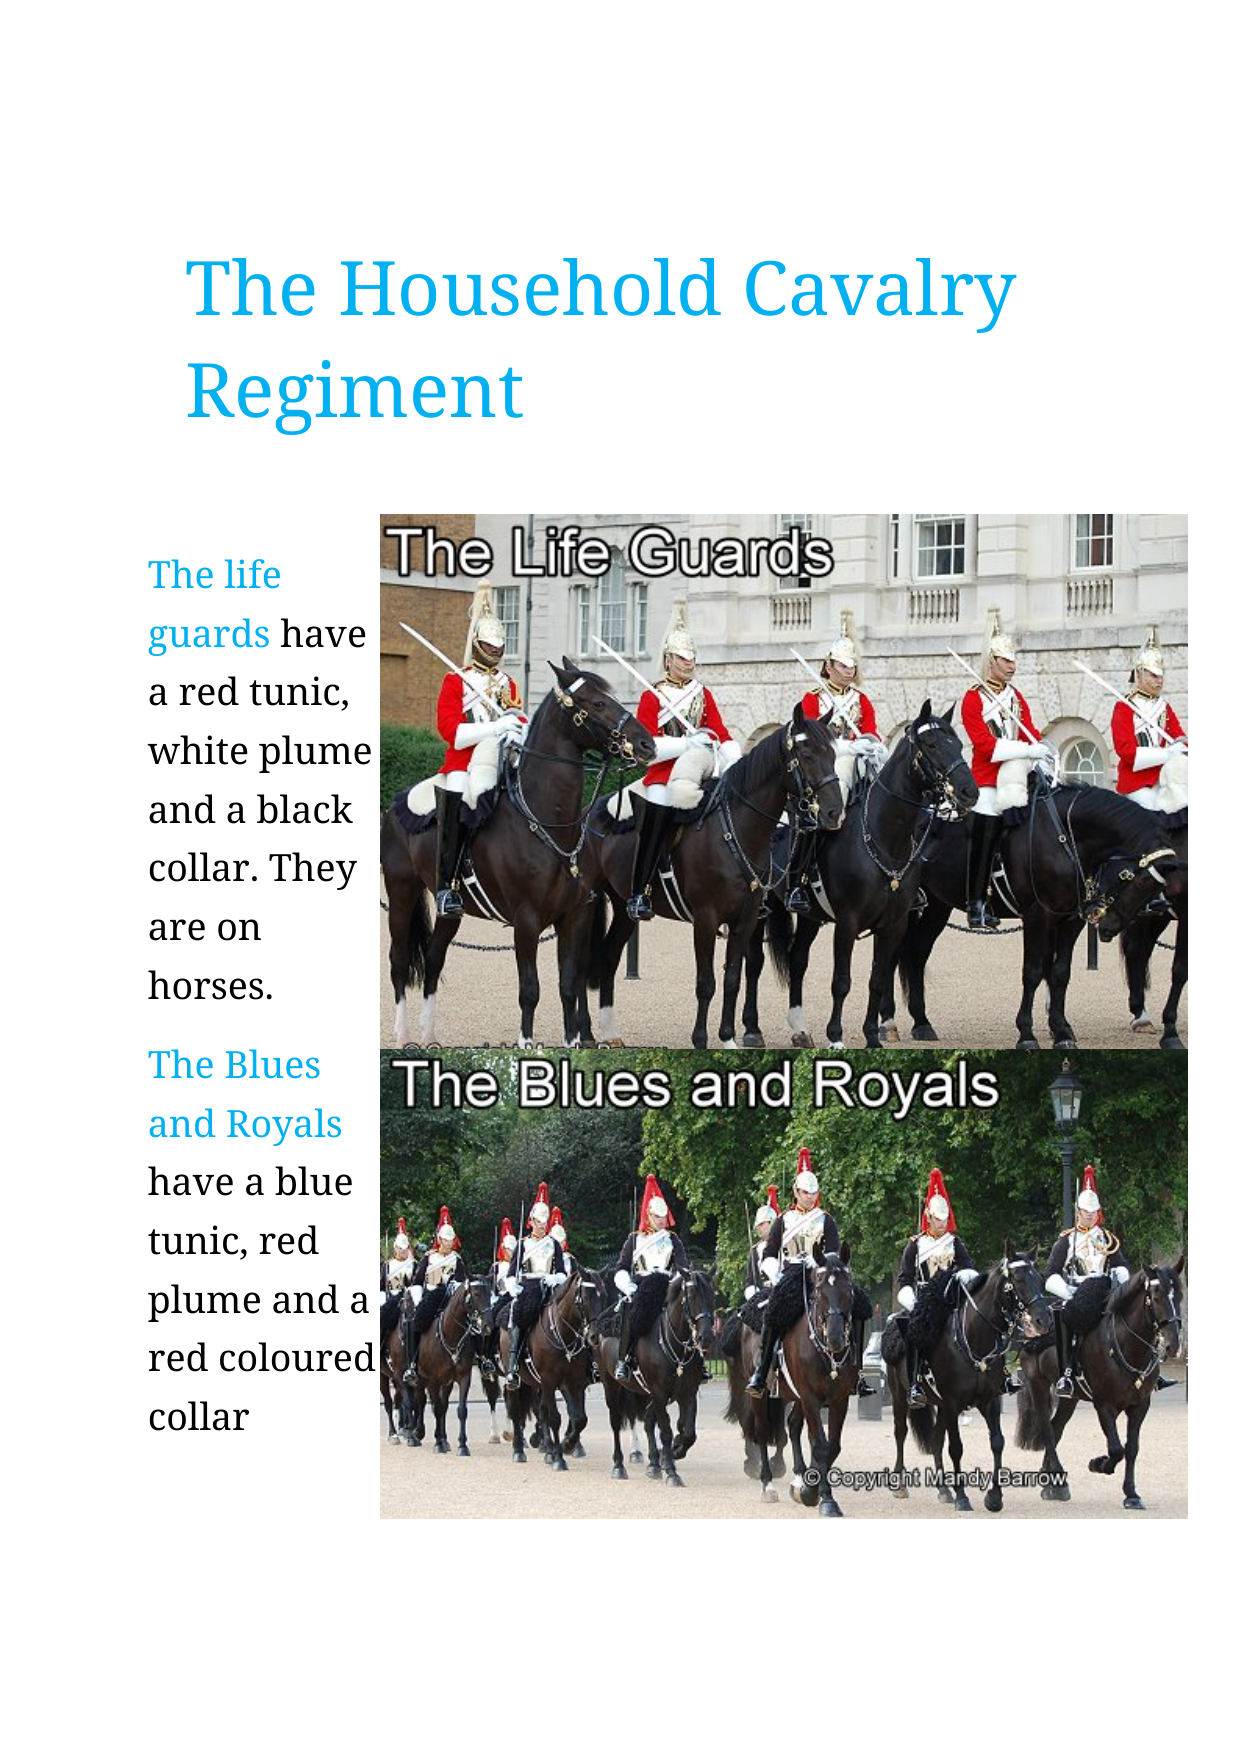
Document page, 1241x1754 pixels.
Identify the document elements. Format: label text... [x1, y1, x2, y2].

text The Blues and Royals have a blue tunic, red plume and a red coloured collar [148, 1038, 1093, 1441]
text The life guards have a red tunic, white plume and a black collar. They are on horses. [148, 548, 1093, 1010]
picture [380, 514, 1188, 1519]
text The Household Cavalry Regiment [185, 235, 1093, 440]
